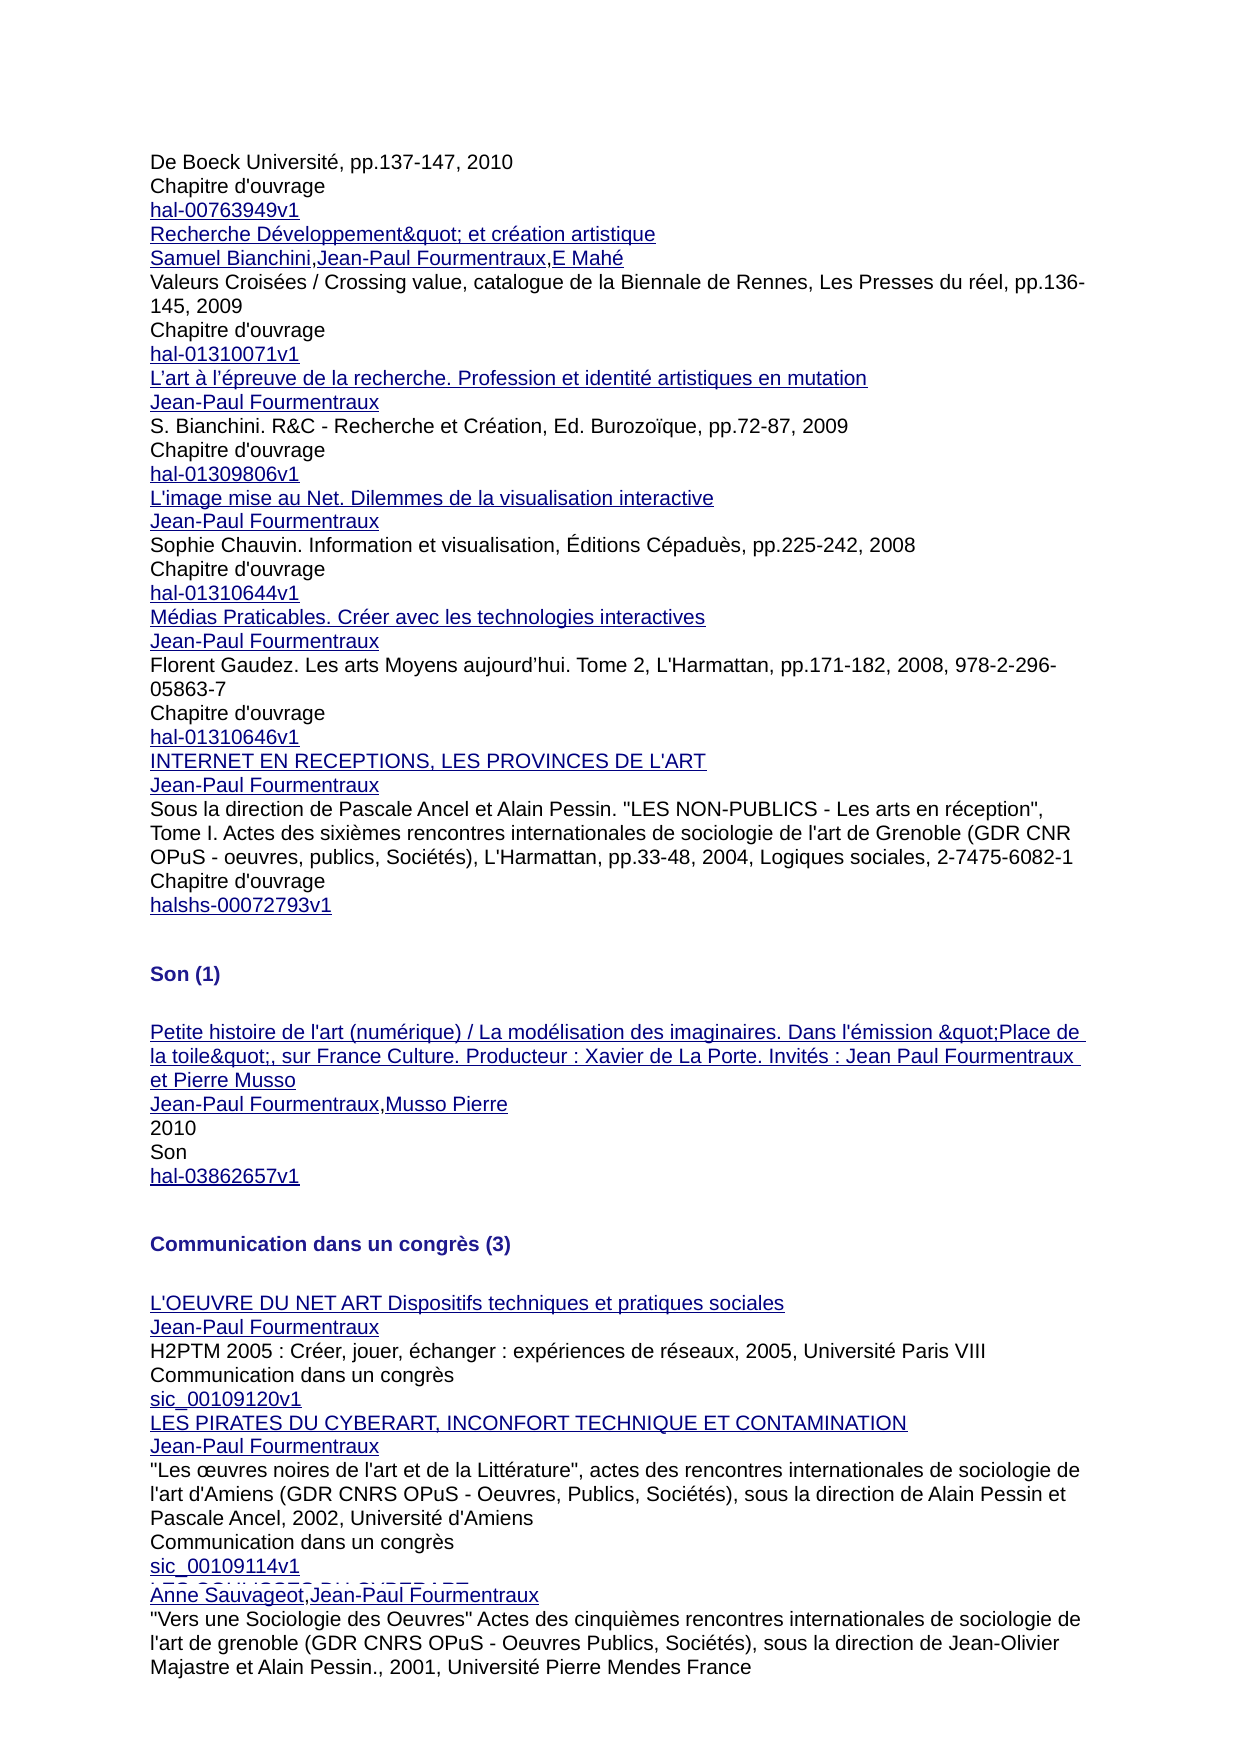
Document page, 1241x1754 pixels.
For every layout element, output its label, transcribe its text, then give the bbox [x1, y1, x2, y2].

table_cell LES PIRATES DU CYBERART, INCONFORT TECHNIQUE ET CONTAMINATION Jean-Paul Fourmentraux "Les œuvres noires de l'art et de la Littérature", actes des rencontres internationales de sociologie de l'art d'Amiens (GDR CNRS OPuS - Oeuvres, Publics, Sociétés), sous la direction de Alain Pessin et Pascale Ancel, 2002, Université d'Amiens Communication dans un congrès sic_00109114v1 [150, 1410, 1090, 1578]
subtitle Communication dans un congrès (3) [150, 1232, 1090, 1256]
table_cell L'image mise au Net. Dilemmes de la visualisation interactive Jean-Paul Fourmentraux Sophie Chauvin. Information et visualisation, Éditions Cépaduès, pp.225-242, 2008 Chapitre d'ouvrage hal-01310644v1 [150, 485, 1090, 605]
table_cell Recherche Développement&quot; et création artistique Samuel Bianchini,Jean-Paul Fourmentraux,E Mahé Valeurs Croisées / Crossing value, catalogue de la Biennale de Rennes, Les Presses du réel, pp.136-145, 2009 Chapitre d'ouvrage hal-01310071v1 [150, 222, 1090, 366]
subtitle Son (1) [150, 961, 1090, 985]
table_cell INTERNET EN RECEPTIONS, LES PROVINCES DE L'ART Jean-Paul Fourmentraux Sous la direction de Pascale Ancel et Alain Pessin. "LES NON-PUBLICS - Les arts en réception", Tome I. Actes des sixièmes rencontres internationales de sociologie de l'art de Grenoble (GDR CNR OPuS - oeuvres, publics, Sociétés), L'Harmattan, pp.33-48, 2004, Logiques sociales, 2-7475-6082-1 Chapitre d'ouvrage halshs-00072793v1 [150, 749, 1090, 917]
table_header Petite histoire de l'art (numérique) / La modélisation des imaginaires. Dans l'émission &quot;Place de la toile&quot;, sur France Culture. Producteur : Xavier de La Porte. Invités : Jean Paul Fourmentraux et Pierre Musso Jean-Paul Fourmentraux,Musso Pierre 2010 Son hal-03862657v1 [150, 1020, 1090, 1187]
table_header L'OEUVRE DU NET ART Dispositifs techniques et pratiques sociales Jean-Paul Fourmentraux H2PTM 2005 : Créer, jouer, échanger : expériences de réseaux, 2005, Université Paris VIII Communication dans un congrès sic_00109120v1 [150, 1291, 1090, 1410]
table_cell L’art à l’épreuve de la recherche. Profession et identité artistiques en mutation Jean-Paul Fourmentraux S. Bianchini. R&C - Recherche et Création, Ed. Burozoïque, pp.72-87, 2009 Chapitre d'ouvrage hal-01309806v1 [150, 366, 1090, 485]
table_cell Médias Praticables. Créer avec les technologies interactives Jean-Paul Fourmentraux Florent Gaudez. Les arts Moyens aujourd’hui. Tome 2, L'Harmattan, pp.171-182, 2008, 978-2-296-05863-7 Chapitre d'ouvrage hal-01310646v1 [150, 605, 1090, 749]
table_cell Le concept de dispositif à l'épreuve du Net art Jean-Paul Fourmentraux De Boeck Université. Les dispositifs d'information et de Communication : Concepts, usages et objets, De Boeck Université, pp.137-147, 2010 Chapitre d'ouvrage hal-00763949v1 [150, 150, 1090, 222]
table_cell LES COULISSES DU CYBERART Anne Sauvageot,Jean-Paul Fourmentraux "Vers une Sociologie des Oeuvres" Actes des cinquièmes rencontres internationales de sociologie de l'art de grenoble (GDR CNRS OPuS - Oeuvres Publics, Sociétés), sous la direction de Jean-Olivier Majastre et Alain Pessin., 2001, Université Pierre Mendes France Communication dans un congrès sic_00109115v1 [150, 1578, 1090, 1679]
